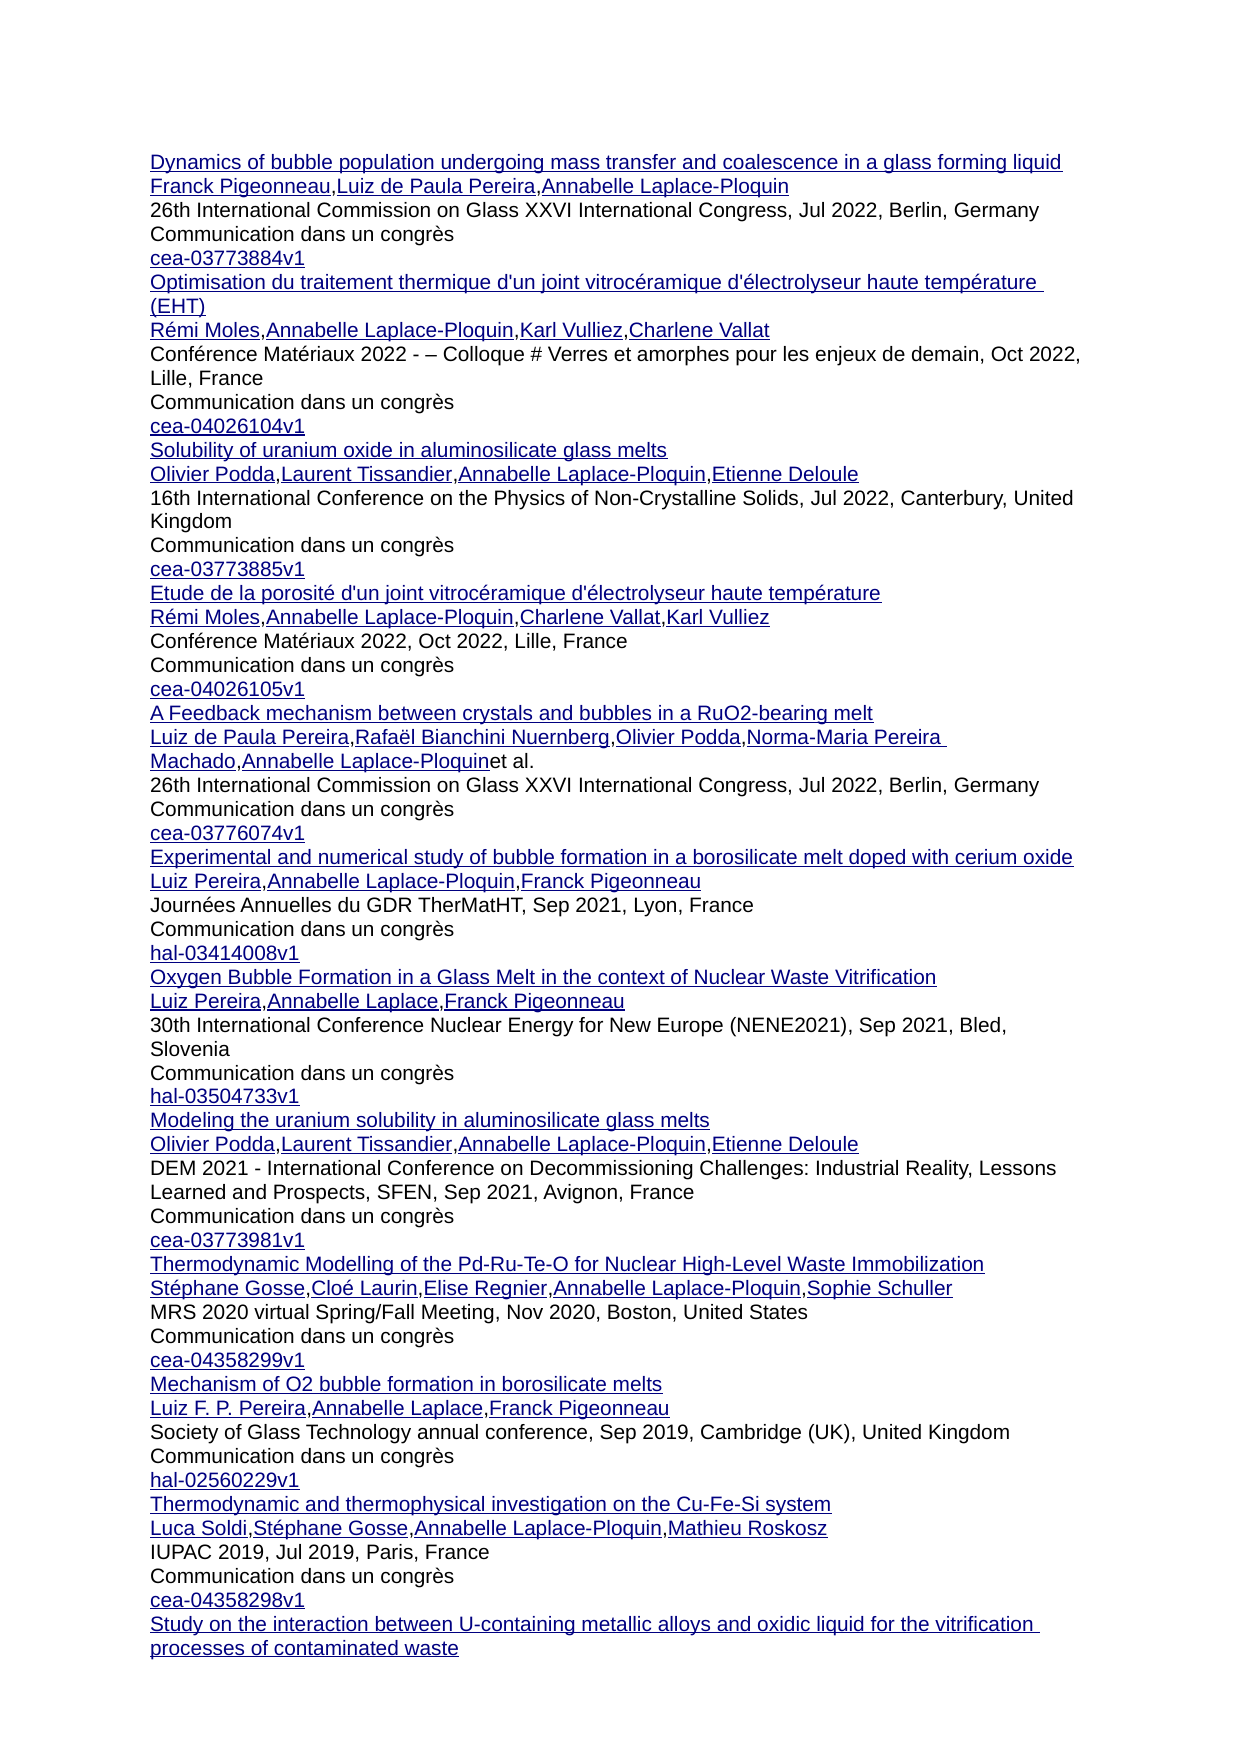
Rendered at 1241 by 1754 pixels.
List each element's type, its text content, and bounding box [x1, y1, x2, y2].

table_cell Experimental and numerical study of bubble formation in a borosilicate melt doped with cerium oxide Luiz Pereira,Annabelle Laplace-Ploquin,Franck Pigeonneau Journées Annuelles du GDR TherMatHT, Sep 2021, Lyon, France Communication dans un congrès hal-03414008v1 [150, 845, 1090, 964]
table_cell Mechanism of O2 bubble formation in borosilicate melts Luiz F. P. Pereira,Annabelle Laplace,Franck Pigeonneau Society of Glass Technology annual conference, Sep 2019, Cambridge (UK), United Kingdom Communication dans un congrès hal-02560229v1 [150, 1372, 1090, 1492]
table_cell Thermodynamic Modelling of the Pd-Ru-Te-O for Nuclear High-Level Waste Immobilization Stéphane Gosse,Cloé Laurin,Elise Regnier,Annabelle Laplace-Ploquin,Sophie Schuller MRS 2020 virtual Spring/Fall Meeting, Nov 2020, Boston, United States Communication dans un congrès cea-04358299v1 [150, 1252, 1090, 1372]
table_cell Oxygen Bubble Formation in a Glass Melt in the context of Nuclear Waste Vitrification Luiz Pereira,Annabelle Laplace,Franck Pigeonneau 30th International Conference Nuclear Energy for New Europe (NENE2021), Sep 2021, Bled, Slovenia Communication dans un congrès hal-03504733v1 [150, 965, 1090, 1108]
table_cell Etude de la porosité d'un joint vitrocéramique d'électrolyseur haute température Rémi Moles,Annabelle Laplace-Ploquin,Charlene Vallat,Karl Vulliez Conférence Matériaux 2022, Oct 2022, Lille, France Communication dans un congrès cea-04026105v1 [150, 581, 1090, 701]
table_cell Dynamics of bubble population undergoing mass transfer and coalescence in a glass forming liquid Franck Pigeonneau,Luiz de Paula Pereira,Annabelle Laplace-Ploquin 26th International Commission on Glass XXVI International Congress, Jul 2022, Berlin, Germany Communication dans un congrès cea-03773884v1 [150, 150, 1090, 270]
table_cell Thermodynamic and thermophysical investigation on the Cu-Fe-Si system Luca Soldi,Stéphane Gosse,Annabelle Laplace-Ploquin,Mathieu Roskosz IUPAC 2019, Jul 2019, Paris, France Communication dans un congrès cea-04358298v1 [150, 1492, 1090, 1611]
table_cell Solubility of uranium oxide in aluminosilicate glass melts Olivier Podda,Laurent Tissandier,Annabelle Laplace-Ploquin,Etienne Deloule 16th International Conference on the Physics of Non-Crystalline Solids, Jul 2022, Canterbury, United Kingdom Communication dans un congrès cea-03773885v1 [150, 438, 1090, 581]
table_cell A Feedback mechanism between crystals and bubbles in a RuO2-bearing melt Luiz de Paula Pereira,Rafaël Bianchini Nuernberg,Olivier Podda,Norma-Maria Pereira Machado,Annabelle Laplace-Ploquinet al. 26th International Commission on Glass XXVI International Congress, Jul 2022, Berlin, Germany Communication dans un congrès cea-03776074v1 [150, 701, 1090, 845]
table_cell Study on the interaction between U-containing metallic alloys and oxidic liquid for the vitrification processes of contaminated waste [150, 1611, 1090, 1659]
table_cell Optimisation du traitement thermique d'un joint vitrocéramique d'électrolyseur haute température (EHT) Rémi Moles,Annabelle Laplace-Ploquin,Karl Vulliez,Charlene Vallat Conférence Matériaux 2022 - – Colloque # Verres et amorphes pour les enjeux de demain, Oct 2022, Lille, France Communication dans un congrès cea-04026104v1 [150, 270, 1090, 437]
table_cell Modeling the uranium solubility in aluminosilicate glass melts Olivier Podda,Laurent Tissandier,Annabelle Laplace-Ploquin,Etienne Deloule DEM 2021 - International Conference on Decommissioning Challenges: Industrial Reality, Lessons Learned and Prospects, SFEN, Sep 2021, Avignon, France Communication dans un congrès cea-03773981v1 [150, 1108, 1090, 1252]
